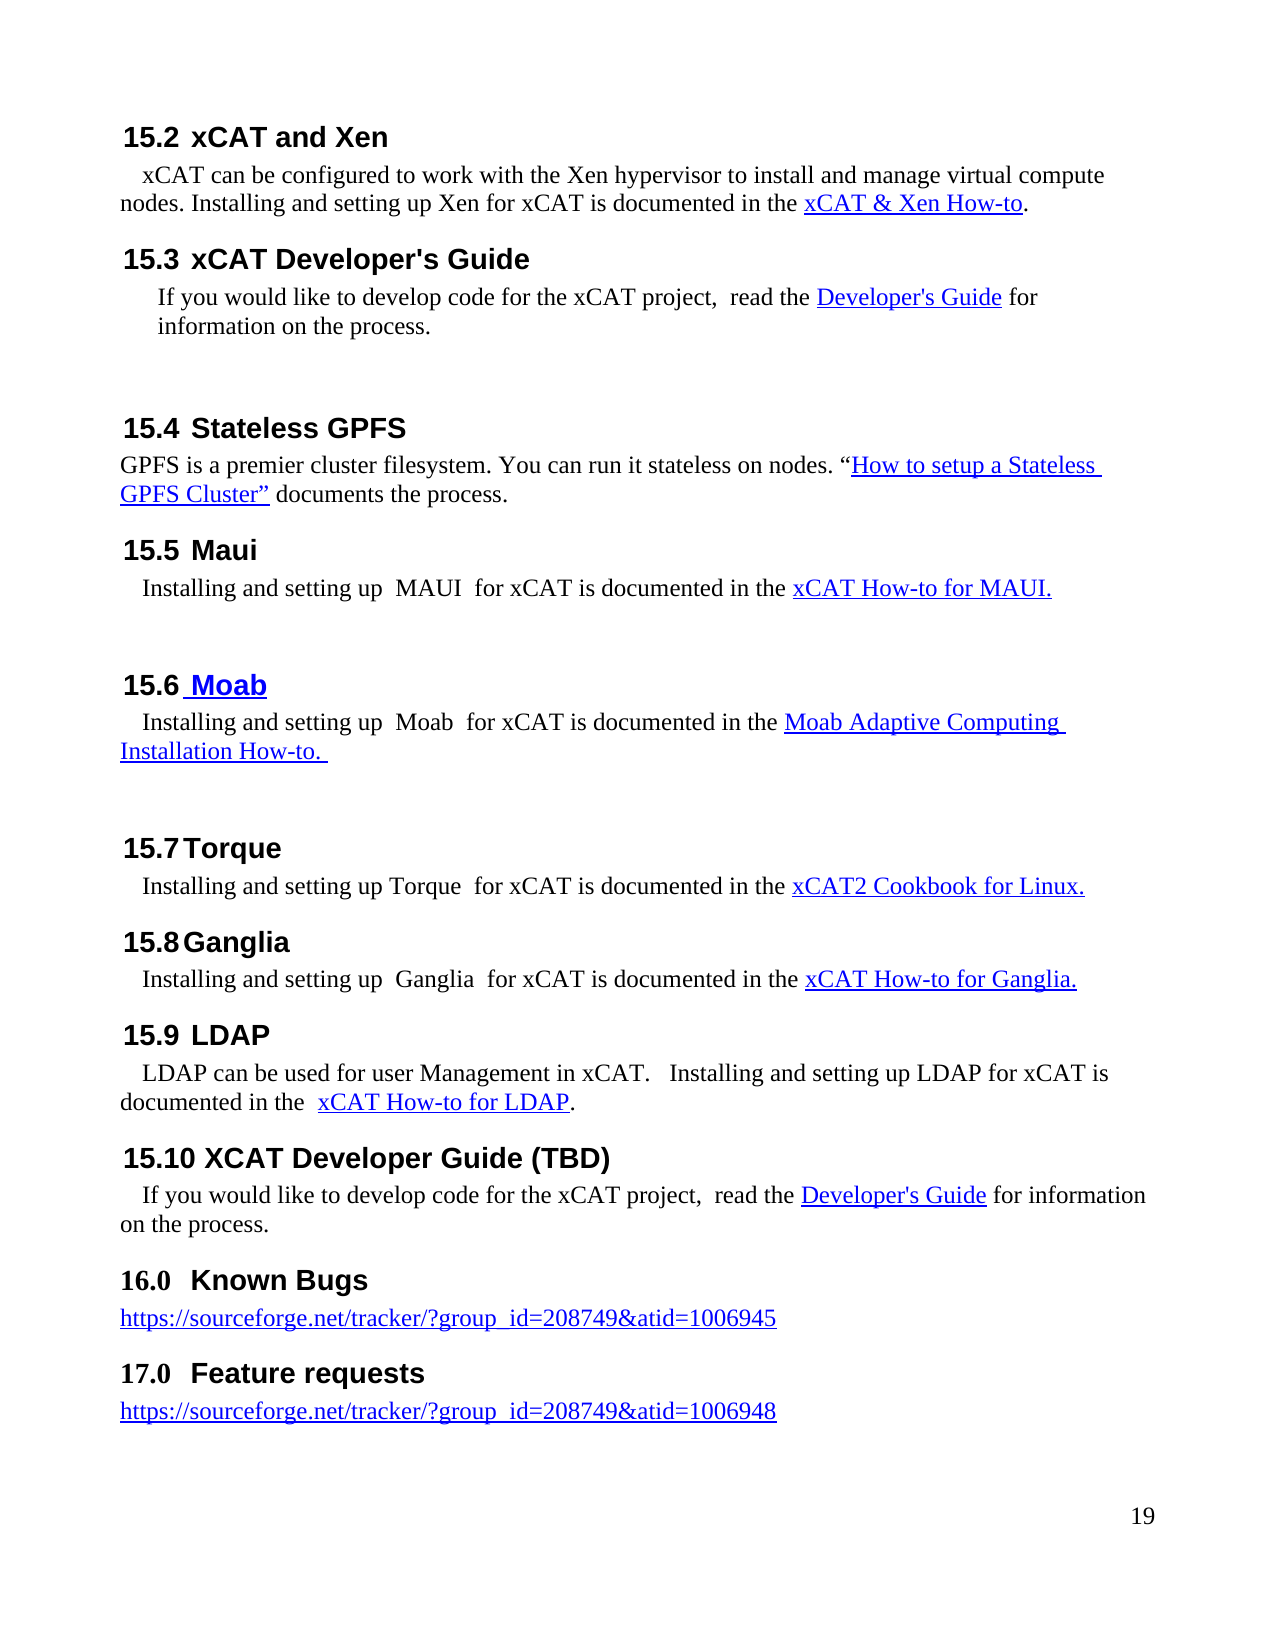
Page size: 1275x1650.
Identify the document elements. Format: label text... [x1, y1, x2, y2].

text https://sourceforge.net/tracker/?group_id=208749&atid=1006945 [120, 1303, 1155, 1332]
subtitle Feature requests [120, 1357, 1155, 1390]
subtitle xCAT and Xen [123, 120, 1155, 153]
subtitle XCAT Developer Guide (TBD) [123, 1141, 1155, 1174]
subtitle Stateless GPFS [123, 411, 1155, 444]
text GPFS is a premier cluster filesystem. You can run it stateless on nodes. “How to setup a Stateless GPFS Cluster” documents the process. [120, 450, 1155, 508]
text xCAT can be configured to work with the Xen hypervisor to install and manage virtual compute nodes. Installing and setting up Xen for xCAT is documented in the xCAT & Xen How-to. [120, 160, 1155, 217]
subtitle Torque [123, 831, 1155, 865]
text If you would like to develop code for the xCAT project, read the Developer's Guide for information on the process. [157, 282, 1155, 339]
subtitle xCAT Developer's Guide [123, 242, 1155, 276]
subtitle Known Bugs [120, 1263, 1155, 1297]
subtitle Maui [123, 533, 1155, 566]
subtitle LDAP [123, 1018, 1155, 1052]
text If you would like to develop code for the xCAT project, read the Developer's Guide for information on the process. [120, 1180, 1155, 1238]
text Installing and setting up Moab for xCAT is documented in the Moab Adaptive Computing Installation How-to. [120, 707, 1155, 765]
text https://sourceforge.net/tracker/?group_id=208749&atid=1006948 [120, 1396, 1155, 1425]
text Installing and setting up Torque for xCAT is documented in the xCAT2 Cookbook for Linux. [120, 871, 1155, 900]
subtitle Moab [123, 668, 1155, 701]
text LDAP can be used for user Management in xCAT. Installing and setting up LDAP for xCAT is documented in the xCAT How-to for LDAP. [120, 1058, 1155, 1116]
subtitle Ganglia [123, 925, 1155, 958]
text Installing and setting up MAUI for xCAT is documented in the xCAT How-to for MAUI. [120, 573, 1155, 601]
text Installing and setting up Ganglia for xCAT is documented in the xCAT How-to for Ganglia. [120, 964, 1155, 993]
